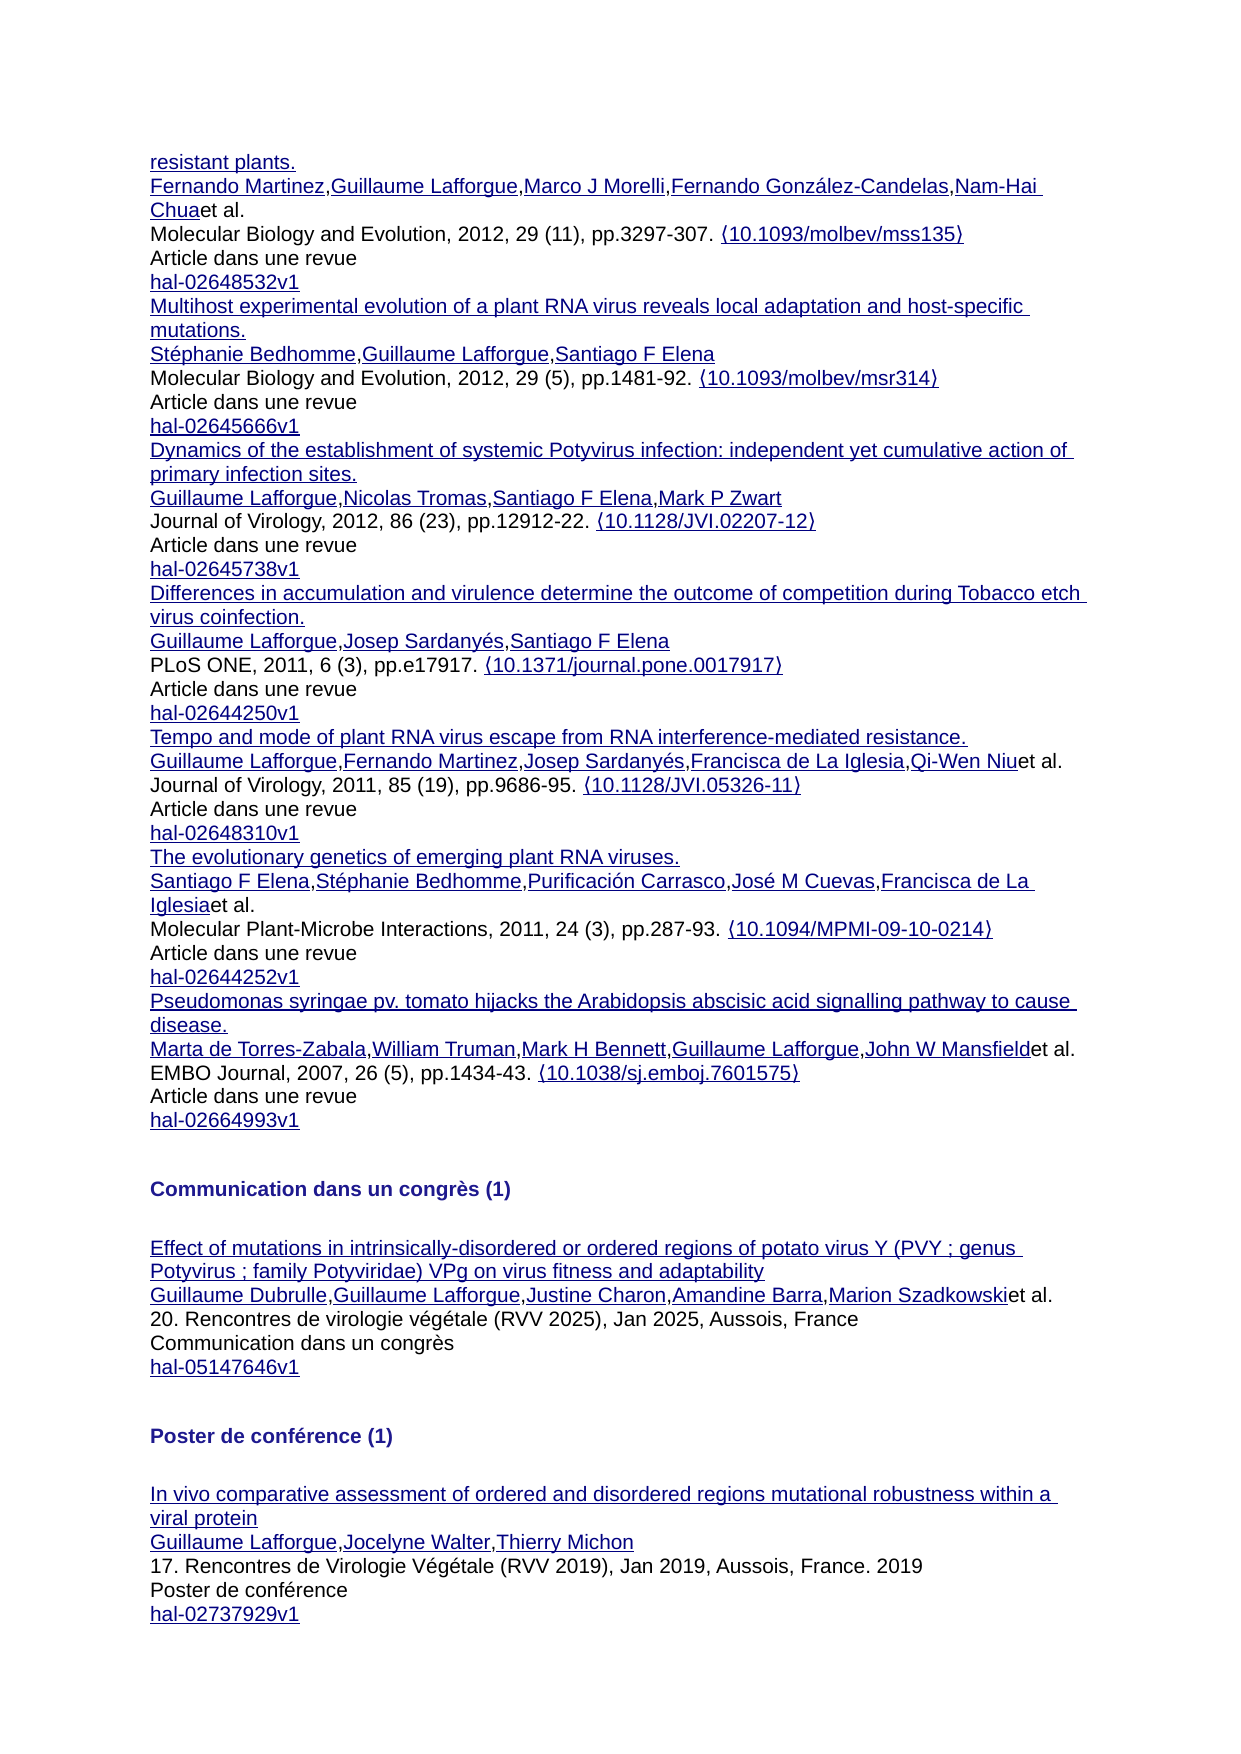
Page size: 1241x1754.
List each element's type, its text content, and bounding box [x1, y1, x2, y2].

table_cell Tempo and mode of plant RNA virus escape from RNA interference-mediated resistance. Guillaume Lafforgue,Fernando Martinez,Josep Sardanyés,Francisca de La Iglesia,Qi-Wen Niuet al. Journal of Virology, 2011, 85 (19), pp.9686-95. ⟨10.1128/JVI.05326-11⟩ Article dans une revue hal-02648310v1 [150, 725, 1090, 845]
table_cell The evolutionary genetics of emerging plant RNA viruses. Santiago F Elena,Stéphanie Bedhomme,Purificación Carrasco,José M Cuevas,Francisca de La Iglesiaet al. Molecular Plant-Microbe Interactions, 2011, 24 (3), pp.287-93. ⟨10.1094/MPMI-09-10-0214⟩ Article dans une revue hal-02644252v1 [150, 845, 1090, 988]
table_header In vivo comparative assessment of ordered and disordered regions mutational robustness within a viral protein Guillaume Lafforgue,Jocelyne Walter,Thierry Michon 17. Rencontres de Virologie Végétale (RVV 2019), Jan 2019, Aussois, France. 2019 Poster de conférence hal-02737929v1 [150, 1482, 1090, 1626]
subtitle Poster de conférence (1) [150, 1424, 1090, 1448]
table_cell Dynamics of the establishment of systemic Potyvirus infection: independent yet cumulative action of primary infection sites. Guillaume Lafforgue,Nicolas Tromas,Santiago F Elena,Mark P Zwart Journal of Virology, 2012, 86 (23), pp.12912-22. ⟨10.1128/JVI.02207-12⟩ Article dans une revue hal-02645738v1 [150, 438, 1090, 581]
table_cell Pseudomonas syringae pv. tomato hijacks the Arabidopsis abscisic acid signalling pathway to cause disease. Marta de Torres-Zabala,William Truman,Mark H Bennett,Guillaume Lafforgue,John W Mansfieldet al. EMBO Journal, 2007, 26 (5), pp.1434-43. ⟨10.1038/sj.emboj.7601575⟩ Article dans une revue hal-02664993v1 [150, 989, 1090, 1132]
table_header Effect of mutations in intrinsically-disordered or ordered regions of potato virus Y (PVY ; genus Potyvirus ; family Potyviridae) VPg on virus fitness and adaptability Guillaume Dubrulle,Guillaume Lafforgue,Justine Charon,Amandine Barra,Marion Szadkowskiet al. 20. Rencontres de virologie végétale (RVV 2025), Jan 2025, Aussois, France Communication dans un congrès hal-05147646v1 [150, 1235, 1090, 1379]
table_cell resistant plants. Fernando Martinez,Guillaume Lafforgue,Marco J Morelli,Fernando González-Candelas,Nam-Hai Chuaet al. Molecular Biology and Evolution, 2012, 29 (11), pp.3297-307. ⟨10.1093/molbev/mss135⟩ Article dans une revue hal-02648532v1 [150, 150, 1090, 294]
table_cell Multihost experimental evolution of a plant RNA virus reveals local adaptation and host-specific mutations. Stéphanie Bedhomme,Guillaume Lafforgue,Santiago F Elena Molecular Biology and Evolution, 2012, 29 (5), pp.1481-92. ⟨10.1093/molbev/msr314⟩ Article dans une revue hal-02645666v1 [150, 294, 1090, 437]
subtitle Communication dans un congrès (1) [150, 1177, 1090, 1201]
table_cell Differences in accumulation and virulence determine the outcome of competition during Tobacco etch virus coinfection. Guillaume Lafforgue,Josep Sardanyés,Santiago F Elena PLoS ONE, 2011, 6 (3), pp.e17917. ⟨10.1371/journal.pone.0017917⟩ Article dans une revue hal-02644250v1 [150, 581, 1090, 725]
